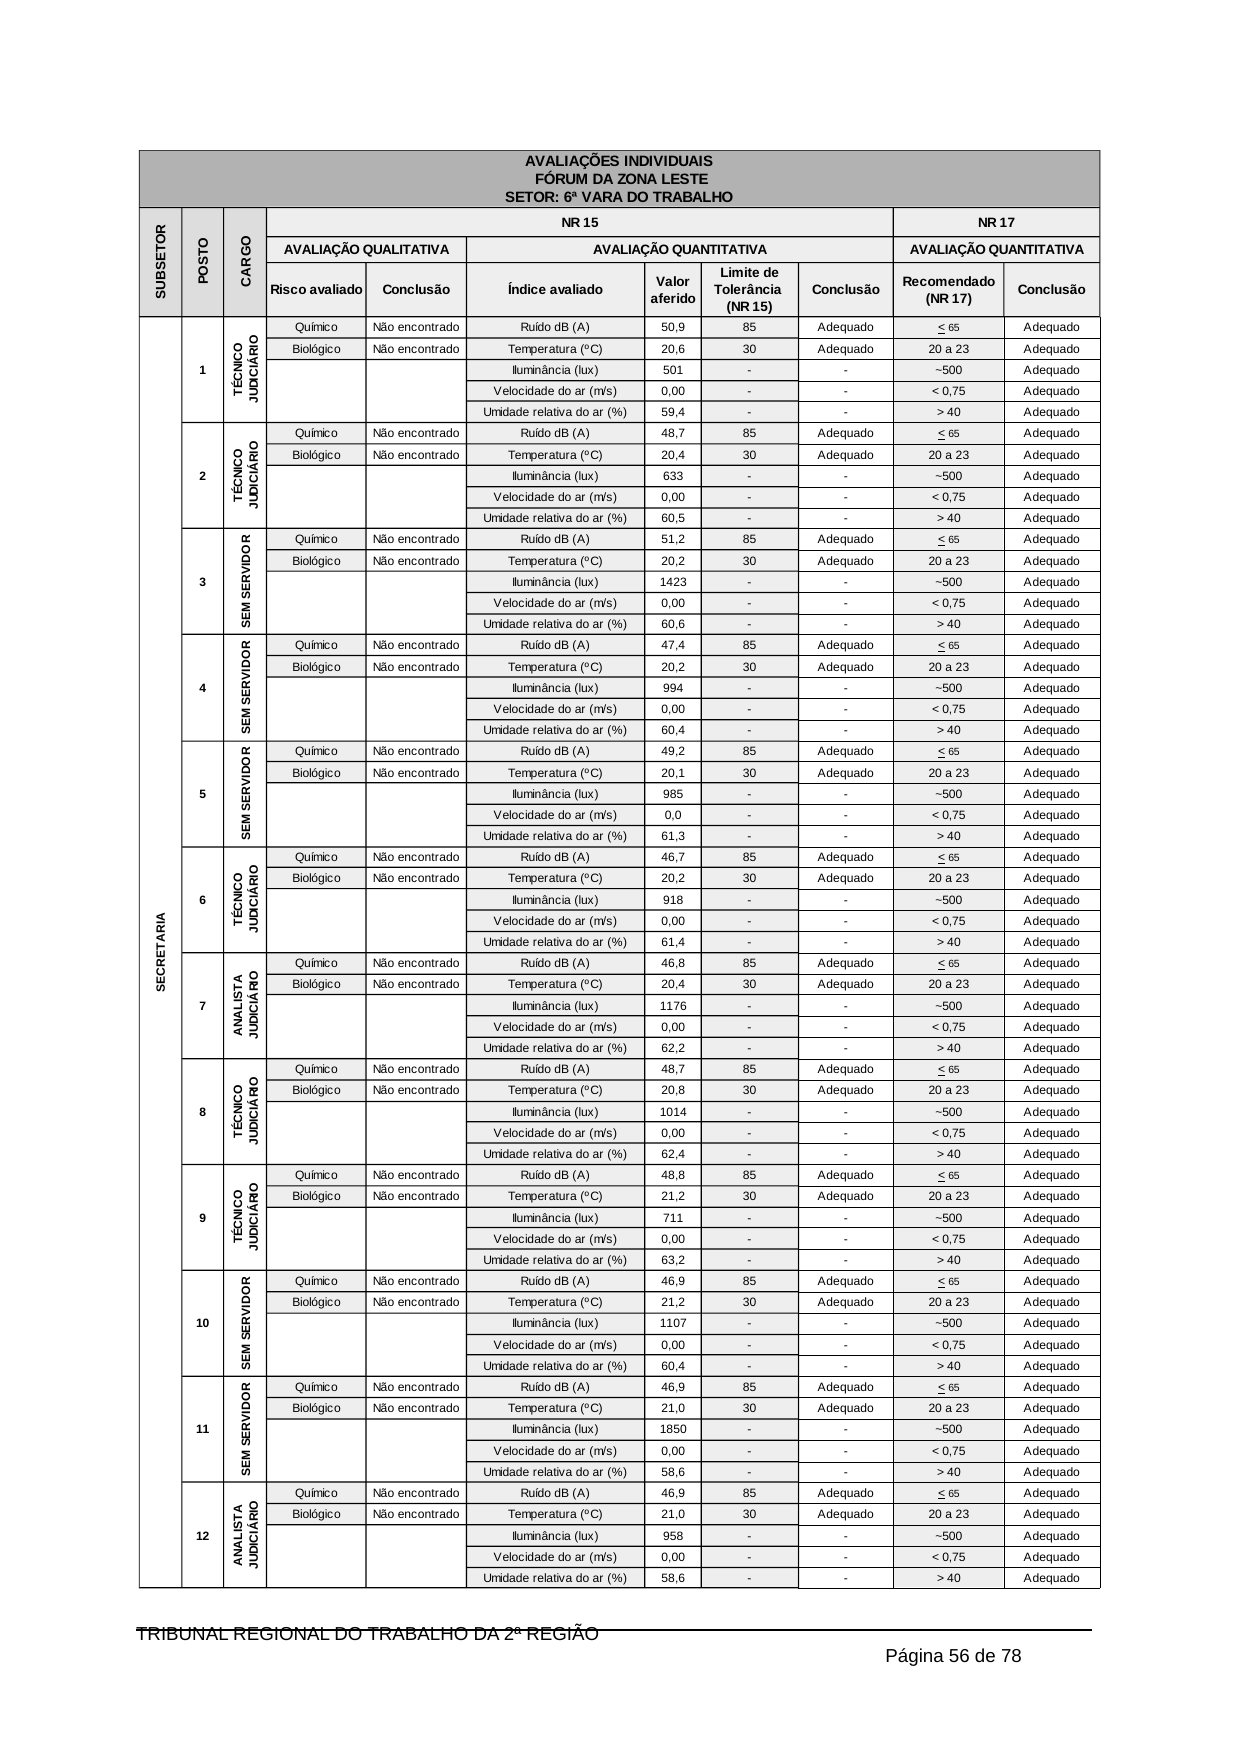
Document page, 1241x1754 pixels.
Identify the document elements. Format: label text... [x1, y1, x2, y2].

text h [136, 94, 1104, 113]
